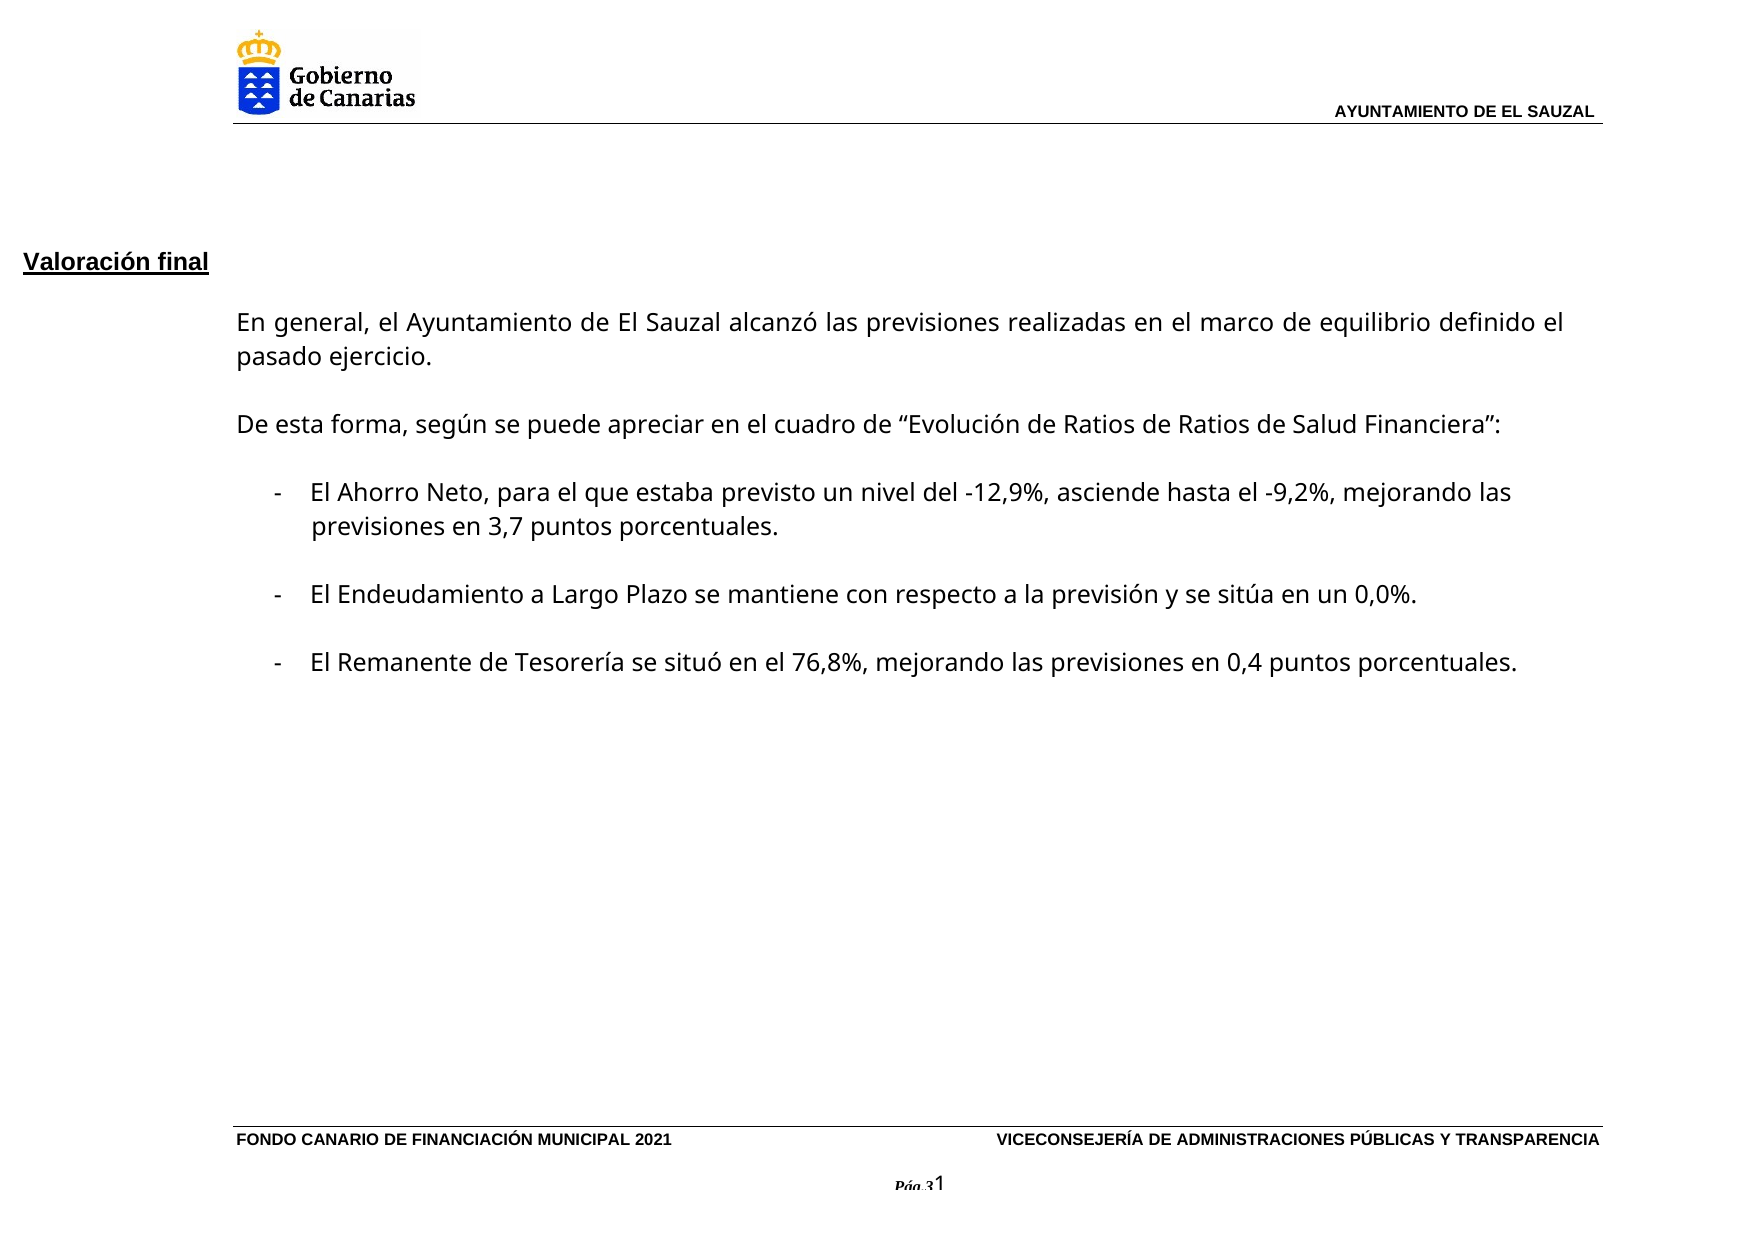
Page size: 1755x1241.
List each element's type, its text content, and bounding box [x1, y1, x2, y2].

list El Ahorro Neto, para el que estaba previsto un nivel del -12,9%, asciende hasta el -9,2%, mejorando las previsiones en 3,7 puntos porcentuales. [274, 475, 1600, 543]
list El Endeudamiento a Largo Plazo se mantiene con respecto a la previsión y se sitúa en un 0,0%. [273, 577, 1633, 611]
text De esta forma, según se puede apreciar en el cuadro de “Evolución de Ratios de Ratios de Salud Financiera”: [236, 407, 1633, 441]
text En general, el Ayuntamiento de El Sauzal alcanzó las previsiones realizadas en el marco de equilibrio definido el pasado ejercicio. [236, 304, 1633, 373]
list El Remanente de Tesorería se situó en el 76,8%, mejorando las previsiones en 0,4 puntos porcentuales. [273, 645, 1633, 679]
list Valoración final [0, 247, 1633, 276]
